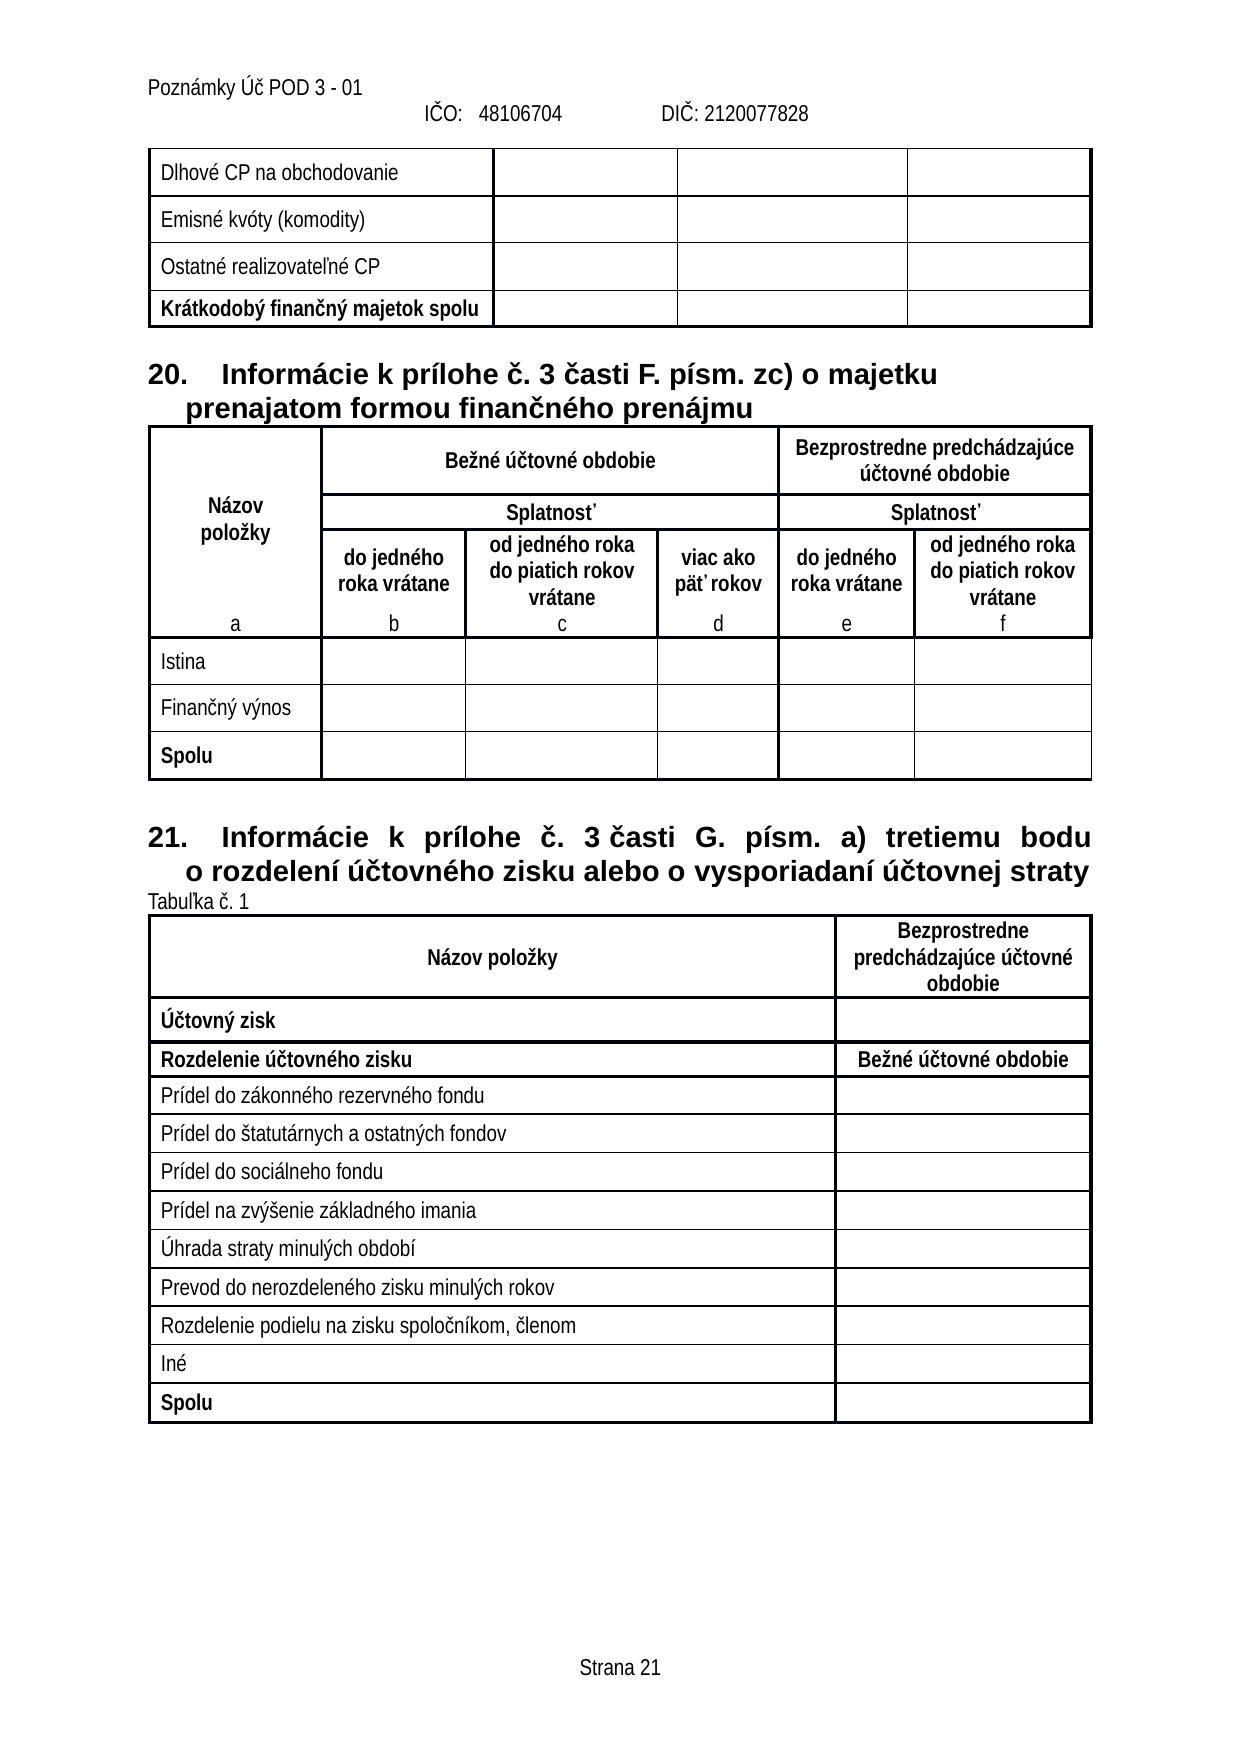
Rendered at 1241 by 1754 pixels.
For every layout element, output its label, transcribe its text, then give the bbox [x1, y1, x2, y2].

table_cell Prevod do nerozdeleného zisku minulých rokov [151, 1269, 834, 1305]
text Tabuľka č. 1 [148, 888, 1092, 914]
table_cell Istina [151, 639, 320, 683]
table_cell [495, 243, 677, 289]
table_cell [837, 1078, 1089, 1113]
table_cell [908, 149, 1089, 195]
table_cell Spolu [151, 732, 320, 778]
table_cell [908, 197, 1089, 242]
title Informácie k prílohe č. 3 časti G. písm. a) tretiemu bodu o rozdelení účtovného zisku alebo o vysporiadaní účtovnej straty [148, 821, 1092, 888]
table_cell e [780, 610, 913, 636]
table_cell [837, 1345, 1089, 1382]
table_cell Splatnosť [323, 496, 777, 528]
table_cell Rozdelenie podielu na zisku spoločníkom, členom [151, 1307, 834, 1344]
table_header Bežné účtovné obdobie [323, 428, 777, 493]
table_cell Prídel do zákonného rezervného fondu [151, 1078, 834, 1113]
table_cell [678, 149, 907, 195]
table_cell [915, 732, 1091, 778]
table_cell Iné [151, 1345, 834, 1382]
table_cell [466, 639, 657, 683]
table_cell [837, 999, 1089, 1040]
table_header Názov položky [151, 917, 834, 996]
table_cell d [659, 610, 777, 636]
table_cell [780, 732, 914, 778]
table_cell od jedného roka do piatich rokov vrátane [467, 531, 656, 610]
table_cell [658, 639, 777, 683]
table_cell [915, 685, 1091, 731]
table_cell [837, 1192, 1089, 1228]
table_cell Splatnosť [780, 496, 1089, 528]
table_cell [323, 732, 465, 778]
table_cell [678, 197, 907, 242]
table_header Bezprostredne predchádzajúce účtovné obdobie [837, 917, 1089, 996]
table_cell [495, 291, 677, 325]
table_cell [323, 639, 465, 683]
table_cell [837, 1307, 1089, 1344]
table_cell od jedného roka do piatich rokov vrátane [916, 531, 1089, 610]
table_cell Krátkodobý finančný majetok spolu [151, 291, 492, 325]
table_cell Ostatné realizovateľné CP [151, 243, 492, 289]
table_cell [908, 243, 1089, 289]
table_cell a [151, 610, 320, 636]
table_cell Emisné kvóty (komodity) [151, 197, 492, 242]
table_cell Dlhové CP na obchodovanie [151, 149, 492, 195]
table_cell Rozdelenie účtovného zisku [151, 1044, 834, 1075]
table_cell [678, 291, 907, 325]
table_cell [837, 1384, 1089, 1421]
table_cell [495, 149, 677, 195]
table_cell do jedného roka vrátane [323, 531, 464, 610]
table_cell [658, 685, 777, 731]
table_cell viac ako päť rokov [659, 531, 777, 610]
table_cell Úhrada straty minulých období [151, 1230, 834, 1267]
table_cell [780, 639, 914, 683]
table_cell [780, 685, 914, 731]
table_cell do jedného roka vrátane [780, 531, 913, 610]
table_cell [837, 1230, 1089, 1267]
title Informácie k prílohe č. 3 časti F. písm. zc) o majetku prenajatom formou finančného prenájmu [148, 357, 1092, 424]
table_cell Prídel do sociálneho fondu [151, 1153, 834, 1190]
table_cell [837, 1115, 1089, 1152]
table_cell [323, 685, 465, 731]
table_cell b [323, 610, 464, 636]
table_cell Bežné účtovné obdobie [837, 1044, 1089, 1075]
table_header Bezprostredne predchádzajúce účtovné obdobie [780, 428, 1089, 493]
table_cell Finančný výnos [151, 685, 320, 731]
table_cell [466, 685, 657, 731]
table_cell [495, 197, 677, 242]
table_cell [466, 732, 657, 778]
table_cell [837, 1269, 1089, 1305]
table_cell Prídel na zvýšenie základného imania [151, 1192, 834, 1228]
table_cell Účtovný zisk [151, 999, 834, 1040]
table_cell [908, 291, 1089, 325]
table_cell [915, 639, 1091, 683]
table_cell [678, 243, 907, 289]
table_cell [837, 1153, 1089, 1190]
table_cell f [916, 610, 1089, 636]
table_cell [658, 732, 777, 778]
table_header Názov položky [151, 428, 320, 610]
table_cell c [467, 610, 656, 636]
table_cell Spolu [151, 1384, 834, 1421]
table_cell Prídel do štatutárnych a ostatných fondov [151, 1115, 834, 1152]
